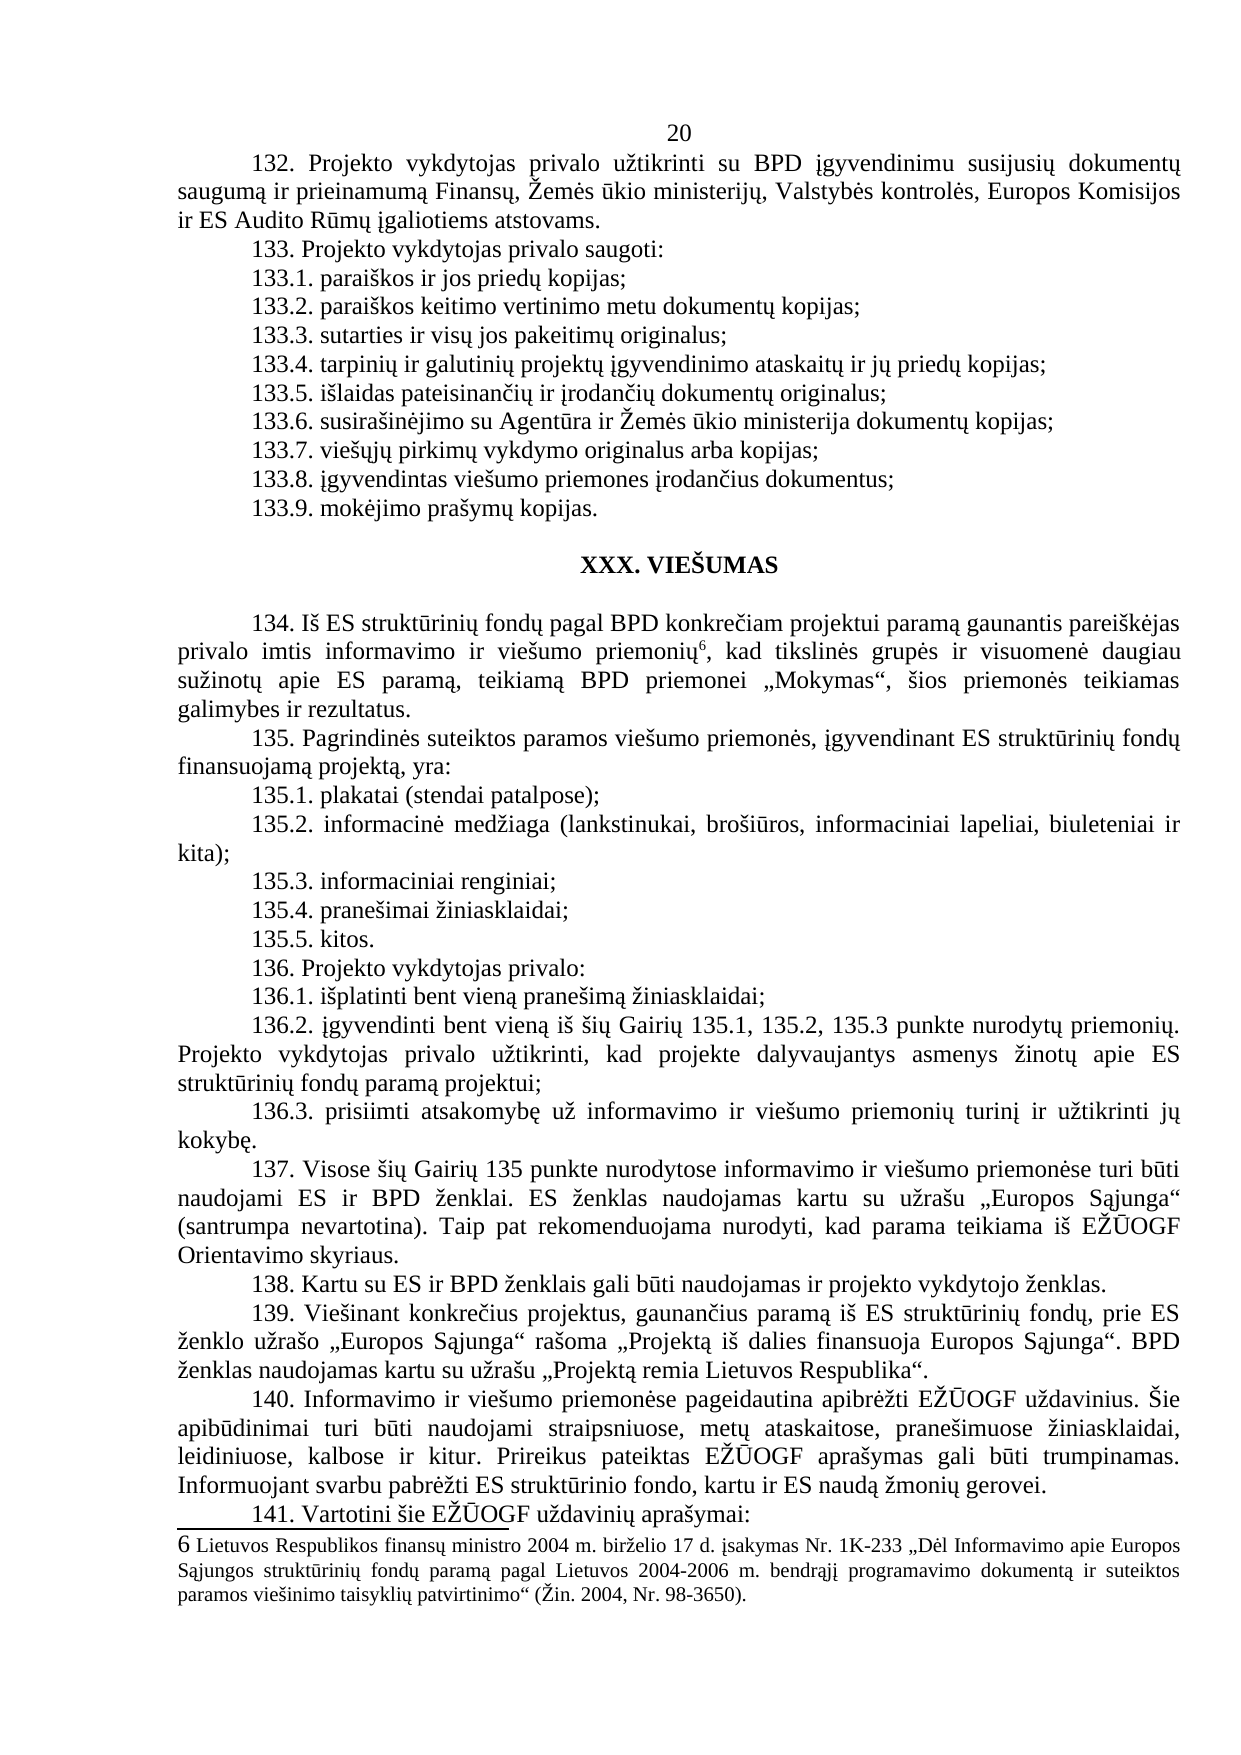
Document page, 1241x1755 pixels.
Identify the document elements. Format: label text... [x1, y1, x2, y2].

text 133.5. išlaidas pateisinančių ir įrodančių dokumentų originalus; [177, 378, 1181, 406]
text 136.2. įgyvendinti bent vieną iš šių Gairių 135.1, 135.2, 135.3 punkte nurodytų priemonių. Projekto vykdytojas privalo užtikrinti, kad projekte dalyvaujantys asmenys žinotų apie ES struktūrinių fondų paramą projektui; [177, 1010, 1181, 1096]
text 140. Informavimo ir viešumo priemonėse pageidautina apibrėžti EŽŪOGF uždavinius. Šie apibūdinimai turi būti naudojami straipsniuose, metų ataskaitose, pranešimuose žiniasklaidai, leidiniuose, kalbose ir kitur. Prireikus pateiktas EŽŪOGF aprašymas gali būti trumpinamas. Informuojant svarbu pabrėžti ES struktūrinio fondo, kartu ir ES naudą žmonių gerovei. [177, 1384, 1181, 1499]
text 141. Vartotini šie EŽŪOGF uždavinių aprašymai: [177, 1499, 1181, 1528]
text 135.4. pranešimai žiniasklaidai; [177, 895, 1181, 924]
text 135.1. plakatai (stendai patalpose); [177, 780, 1181, 809]
text 137. Visose šių Gairių 135 punkte nurodytose informavimo ir viešumo priemonėse turi būti naudojami ES ir BPD ženklai. ES ženklas naudojamas kartu su užrašu „Europos Sąjunga“ (santrumpa nevartotina). Taip pat rekomenduojama nurodyti, kad parama teikiama iš EŽŪOGF Orientavimo skyriaus. [177, 1154, 1181, 1269]
text Lietuvos Respublikos finansų ministro 2004 m. birželio 17 d. įsakymas Nr. 1K-233 „Dėl Informavimo apie Europos Sąjungos struktūrinių fondų paramą pagal Lietuvos 2004-2006 m. bendrąjį programavimo dokumentą ir suteiktos paramos viešinimo taisyklių patvirtinimo“ (Žin. 2004, Nr. 98-3650). [177, 1529, 1181, 1606]
text 135.5. kitos. [177, 924, 1181, 953]
text 136.3. prisiimti atsakomybę už informavimo ir viešumo priemonių turinį ir užtikrinti jų kokybę. [177, 1096, 1181, 1154]
text 135.3. informaciniai renginiai; [177, 866, 1181, 895]
text 133.8. įgyvendintas viešumo priemones įrodančius dokumentus; [177, 464, 1181, 493]
text 133.6. susirašinėjimo su Agentūra ir Žemės ūkio ministerija dokumentų kopijas; [177, 406, 1181, 435]
text 132. Projekto vykdytojas privalo užtikrinti su BPD įgyvendinimu susijusių dokumentų saugumą ir prieinamumą Finansų, Žemės ūkio ministerijų, Valstybės kontrolės, Europos Komisijos ir ES Audito Rūmų įgaliotiems atstovams. [177, 148, 1181, 234]
text 133.7. viešųjų pirkimų vykdymo originalus arba kopijas; [177, 435, 1181, 464]
text 133.1. paraiškos ir jos priedų kopijas; [177, 263, 1181, 291]
text 135.2. informacinė medžiaga (lankstinukai, brošiūros, informaciniai lapeliai, biuleteniai ir kita); [177, 809, 1181, 866]
text 136.1. išplatinti bent vieną pranešimą žiniasklaidai; [177, 981, 1181, 1010]
text 133.3. sutarties ir visų jos pakeitimų originalus; [177, 320, 1181, 349]
text 133.9. mokėjimo prašymų kopijas. [177, 493, 1181, 521]
text 138. Kartu su ES ir BPD ženklais gali būti naudojamas ir projekto vykdytojo ženklas. [177, 1269, 1181, 1298]
text 139. Viešinant konkrečius projektus, gaunančius paramą iš ES struktūrinių fondų, prie ES ženklo užrašo „Europos Sąjunga“ rašoma „Projektą iš dalies finansuoja Europos Sąjunga“. BPD ženklas naudojamas kartu su užrašu „Projektą remia Lietuvos Respublika“. [177, 1298, 1181, 1384]
text XXX. VIEŠUMAS [177, 550, 1181, 579]
text 133. Projekto vykdytojas privalo saugoti: [177, 234, 1181, 263]
text 133.2. paraiškos keitimo vertinimo metu dokumentų kopijas; [177, 291, 1181, 320]
text 134. Iš ES struktūrinių fondų pagal BPD konkrečiam projektui paramą gaunantis pareiškėjas privalo imtis informavimo ir viešumo priemonių, kad tikslinės grupės ir visuomenė daugiau sužinotų apie ES paramą, teikiamą BPD priemonei „Mokymas“, šios priemonės teikiamas galimybes ir rezultatus. [177, 608, 1181, 723]
text 136. Projekto vykdytojas privalo: [177, 953, 1181, 981]
text 135. Pagrindinės suteiktos paramos viešumo priemonės, įgyvendinant ES struktūrinių fondų finansuojamą projektą, yra: [177, 723, 1181, 780]
text 133.4. tarpinių ir galutinių projektų įgyvendinimo ataskaitų ir jų priedų kopijas; [177, 349, 1181, 378]
